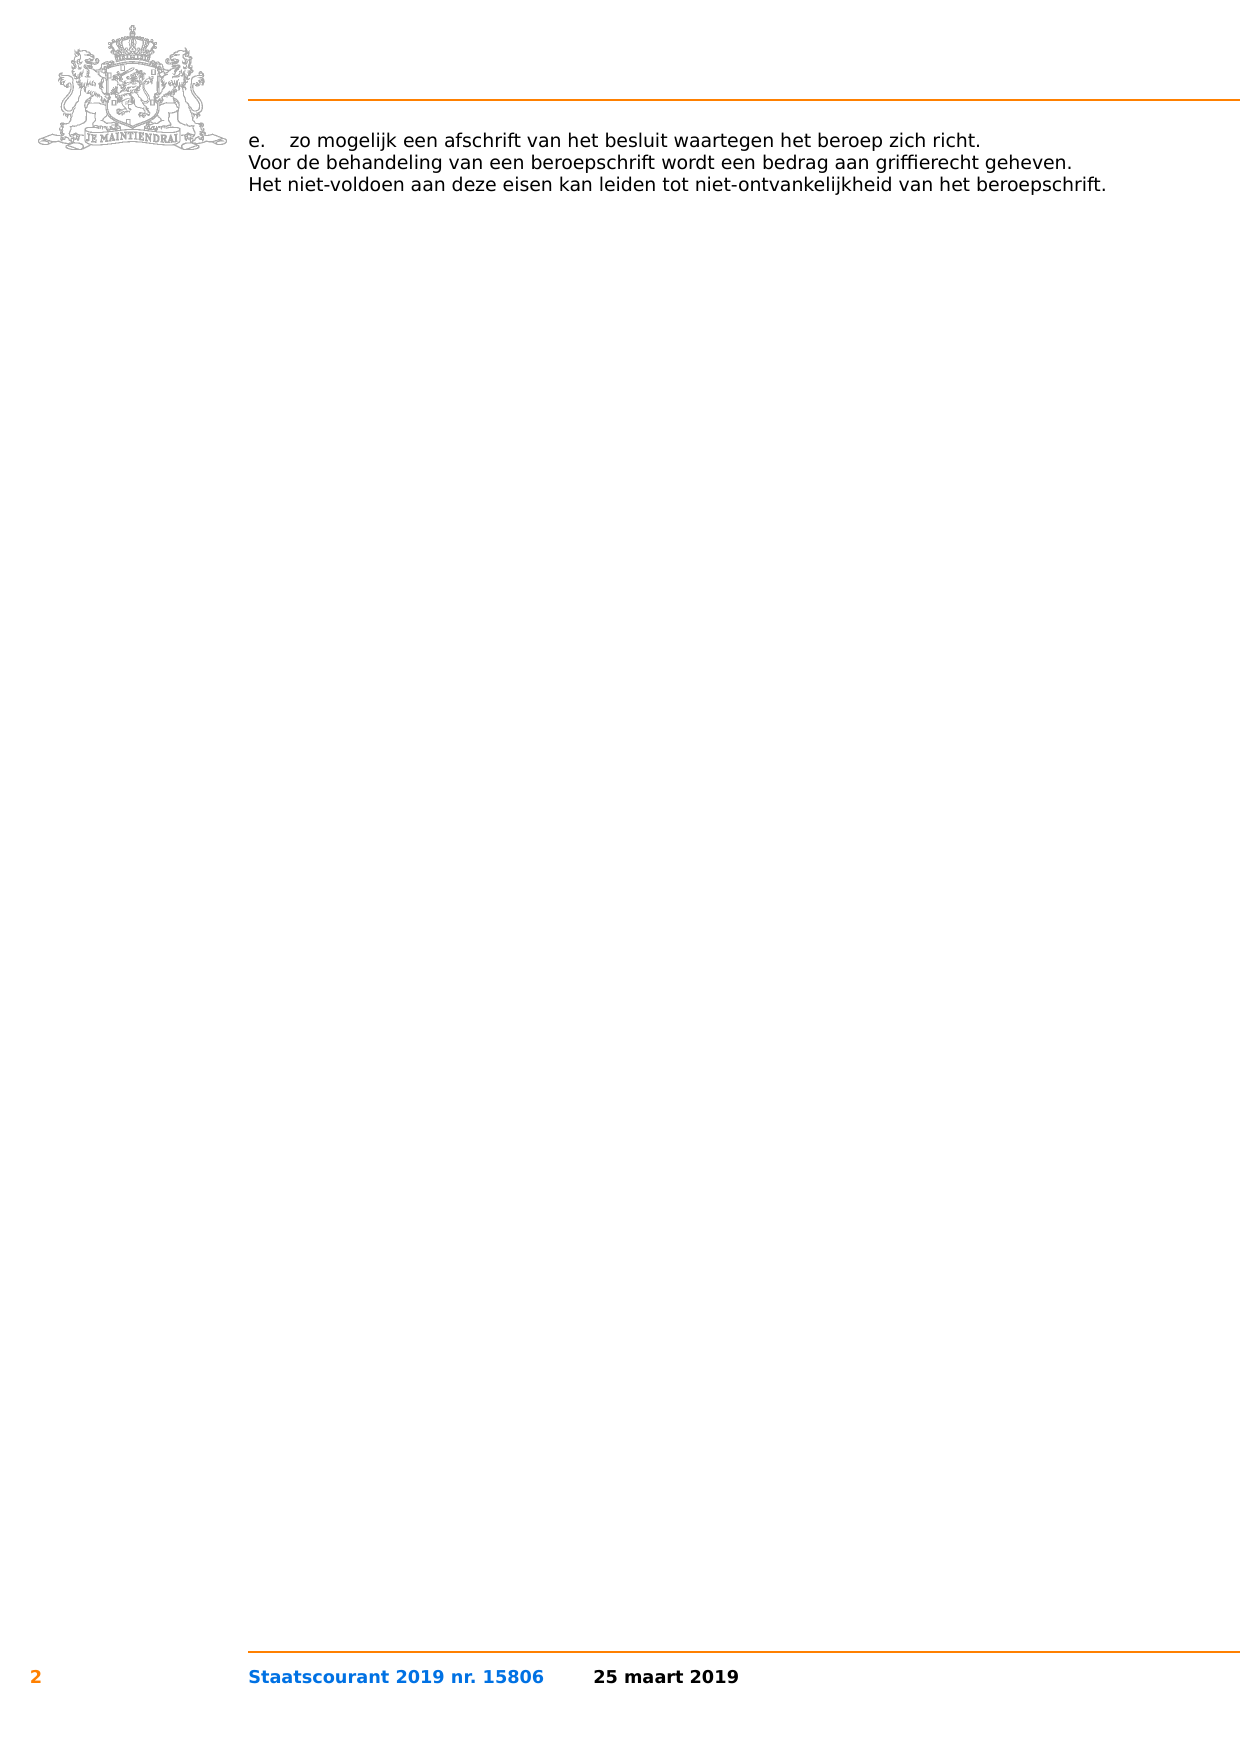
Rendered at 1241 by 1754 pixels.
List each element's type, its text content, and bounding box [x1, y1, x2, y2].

text e. zo mogelijk een afschrift van het besluit waartegen het beroep zich richt. [248, 130, 1163, 152]
picture [38, 25, 227, 150]
text Voor de behandeling van een beroepschrift wordt een bedrag aan griffierecht geheven. [248, 152, 1163, 174]
text Het niet-voldoen aan deze eisen kan leiden tot niet-ontvankelijkheid van het beroepschrift. [248, 174, 1163, 196]
